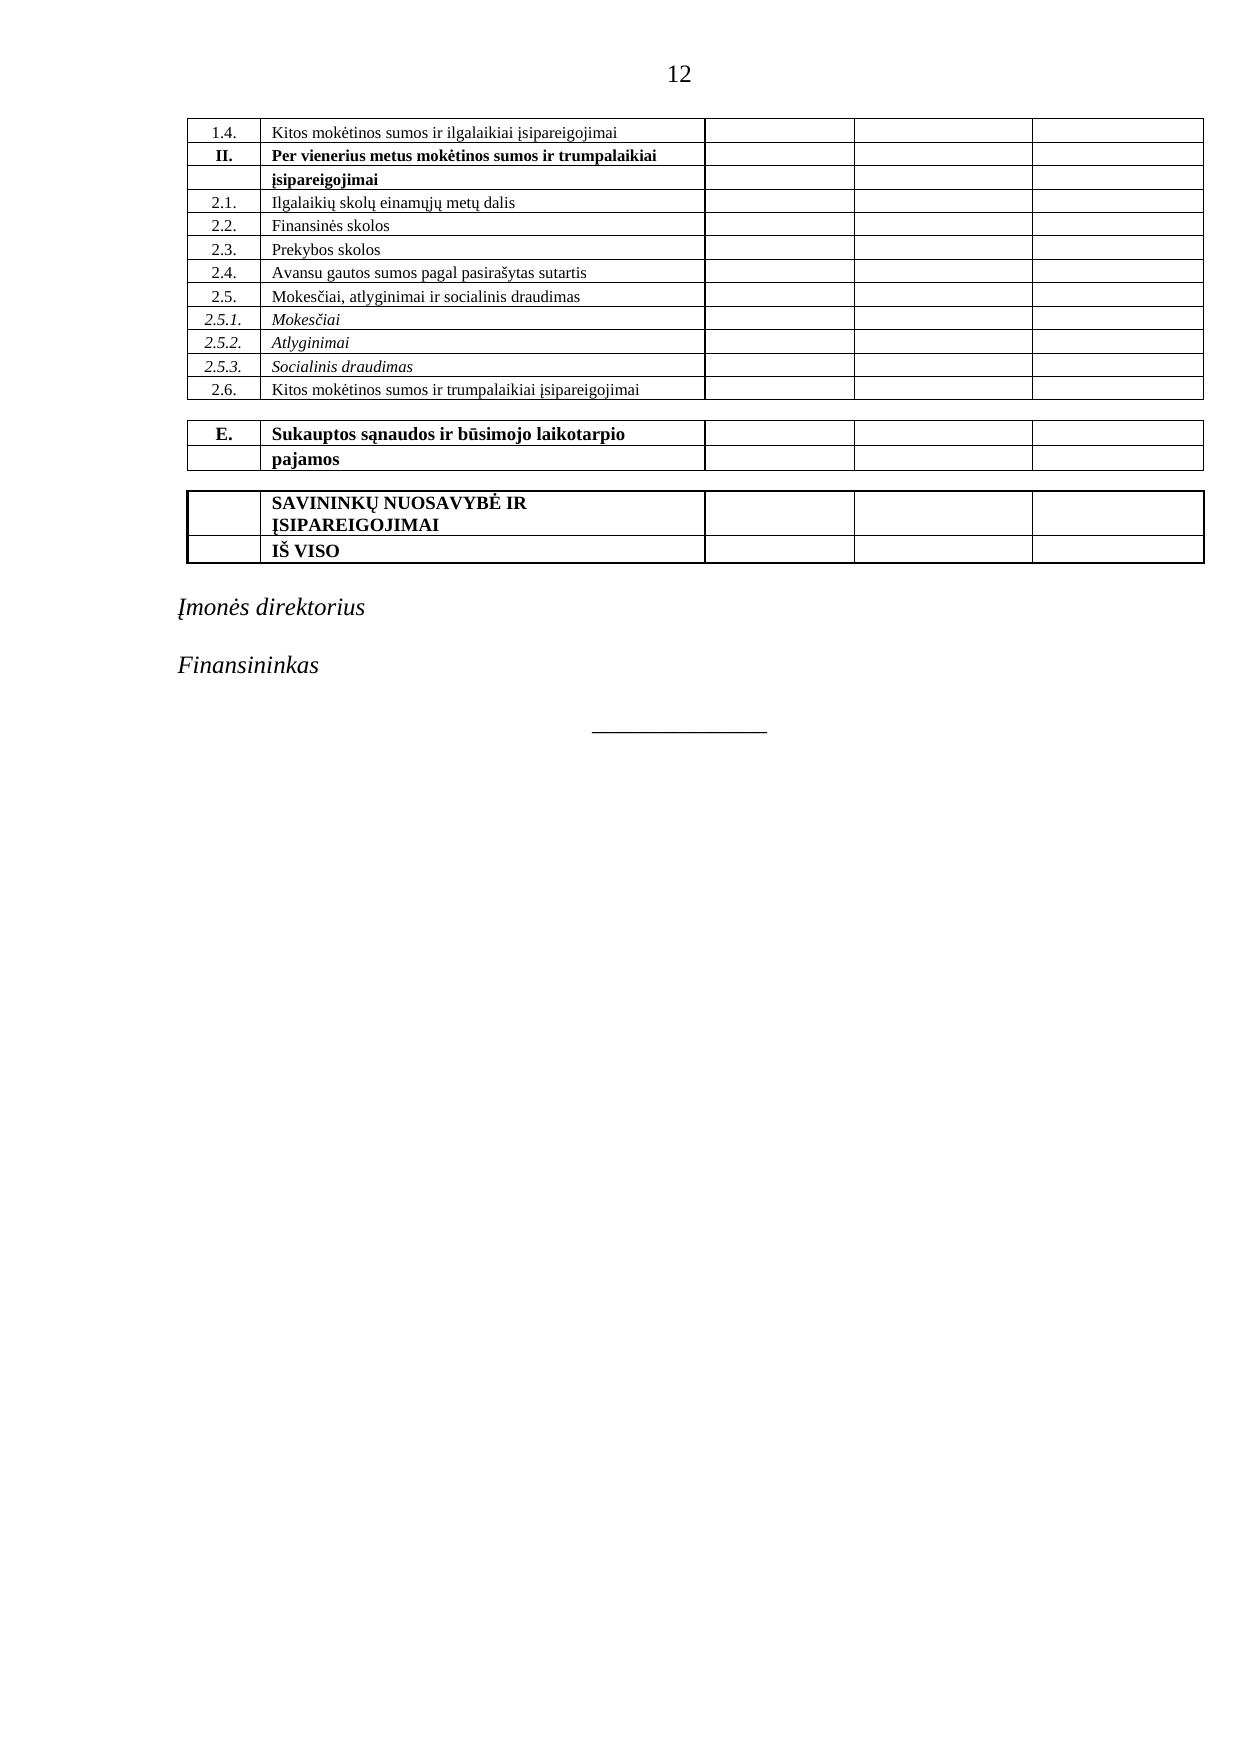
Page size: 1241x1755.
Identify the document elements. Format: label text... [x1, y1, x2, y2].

table_cell [1033, 143, 1203, 165]
table_cell 2.3. [188, 236, 260, 259]
table_cell [706, 260, 854, 282]
table_cell IŠ VISO [261, 536, 704, 562]
table_cell įsipareigojimai [261, 166, 704, 188]
table_cell [855, 283, 1032, 306]
table_cell [188, 166, 260, 188]
table_cell [854, 471, 1032, 490]
table_cell [855, 119, 1032, 142]
table_cell [1033, 354, 1203, 376]
table_cell SAVININKŲ NUOSAVYBĖ IR ĮSIPAREIGOJIMAI [261, 492, 704, 535]
table_cell [189, 536, 260, 562]
table_cell Per vienerius metus mokėtinos sumos ir trumpalaikiai [261, 143, 704, 165]
table_cell [260, 471, 705, 490]
table_cell [188, 446, 260, 469]
table_cell [1033, 213, 1203, 235]
text Finansininkas [177, 650, 1181, 679]
table_cell Atlyginimai [261, 330, 704, 352]
table_cell [855, 143, 1032, 165]
table_cell Ilgalaikių skolų einamųjų metų dalis [261, 190, 704, 212]
table_cell [1033, 400, 1204, 419]
table_cell [706, 307, 854, 329]
table_cell [855, 236, 1032, 259]
table_cell 2.6. [188, 377, 260, 399]
table_cell [1033, 283, 1203, 306]
table_cell 2.2. [188, 213, 260, 235]
table_cell [855, 330, 1032, 352]
table_cell [855, 307, 1032, 329]
table_cell Sukauptos sąnaudos ir būsimojo laikotarpio [261, 421, 704, 444]
table_cell [855, 260, 1032, 282]
table_cell [1033, 307, 1203, 329]
table_cell Finansinės skolos [261, 213, 704, 235]
table_cell [855, 377, 1032, 399]
table_cell [855, 421, 1032, 444]
table_cell [706, 213, 854, 235]
table_cell 2.4. [188, 260, 260, 282]
table_cell [855, 166, 1032, 188]
table_cell [705, 400, 854, 419]
table_cell [706, 421, 854, 444]
table_cell 2.5.2. [188, 330, 260, 352]
table_cell [706, 446, 854, 469]
table_cell Avansu gautos sumos pagal pasirašytas sutartis [261, 260, 704, 282]
table_cell 1.4. [188, 119, 260, 142]
table_cell [855, 492, 1032, 535]
table_cell [189, 492, 260, 535]
table_cell [706, 283, 854, 306]
table_cell [706, 354, 854, 376]
table_cell [706, 492, 854, 535]
table_cell [706, 236, 854, 259]
table_cell 2.1. [188, 190, 260, 212]
table_cell Kitos mokėtinos sumos ir ilgalaikiai įsipareigojimai [261, 119, 704, 142]
table_cell [188, 400, 260, 419]
table_cell Mokesčiai [261, 307, 704, 329]
table_cell [706, 143, 854, 165]
table_cell [706, 166, 854, 188]
text ______________ [177, 707, 1181, 736]
table_cell [1033, 421, 1203, 444]
table_cell [855, 190, 1032, 212]
table_cell Prekybos skolos [261, 236, 704, 259]
table_cell [1033, 119, 1203, 142]
table_cell [706, 330, 854, 352]
table_cell [855, 446, 1032, 469]
table_cell 2.5.1. [188, 307, 260, 329]
table_cell [1033, 446, 1203, 469]
table_cell 2.5. [188, 283, 260, 306]
table_cell [1033, 536, 1203, 562]
table_cell [1033, 260, 1203, 282]
table_cell [1033, 236, 1203, 259]
table_cell Kitos mokėtinos sumos ir trumpalaikiai įsipareigojimai [261, 377, 704, 399]
table_cell II. [188, 143, 260, 165]
table_cell [706, 377, 854, 399]
table_cell [1033, 492, 1203, 535]
table_cell [1033, 471, 1204, 490]
table_cell Socialinis draudimas [261, 354, 704, 376]
table_cell [188, 471, 260, 490]
table_cell [854, 400, 1032, 419]
table_cell [706, 536, 854, 562]
table_cell [706, 190, 854, 212]
table_cell [1033, 190, 1203, 212]
table_cell [705, 471, 854, 490]
table_cell [855, 354, 1032, 376]
table_cell [1033, 166, 1203, 188]
text Įmonės direktorius [177, 592, 1181, 621]
table_cell [855, 536, 1032, 562]
table_cell Mokesčiai, atlyginimai ir socialinis draudimas [261, 283, 704, 306]
table_cell 2.5.3. [188, 354, 260, 376]
table_cell [260, 400, 705, 419]
table_cell [855, 213, 1032, 235]
table_cell [706, 119, 854, 142]
table_cell E. [188, 421, 260, 444]
table_cell [1033, 330, 1203, 352]
table_cell [1033, 377, 1203, 399]
table_cell pajamos [261, 446, 704, 469]
